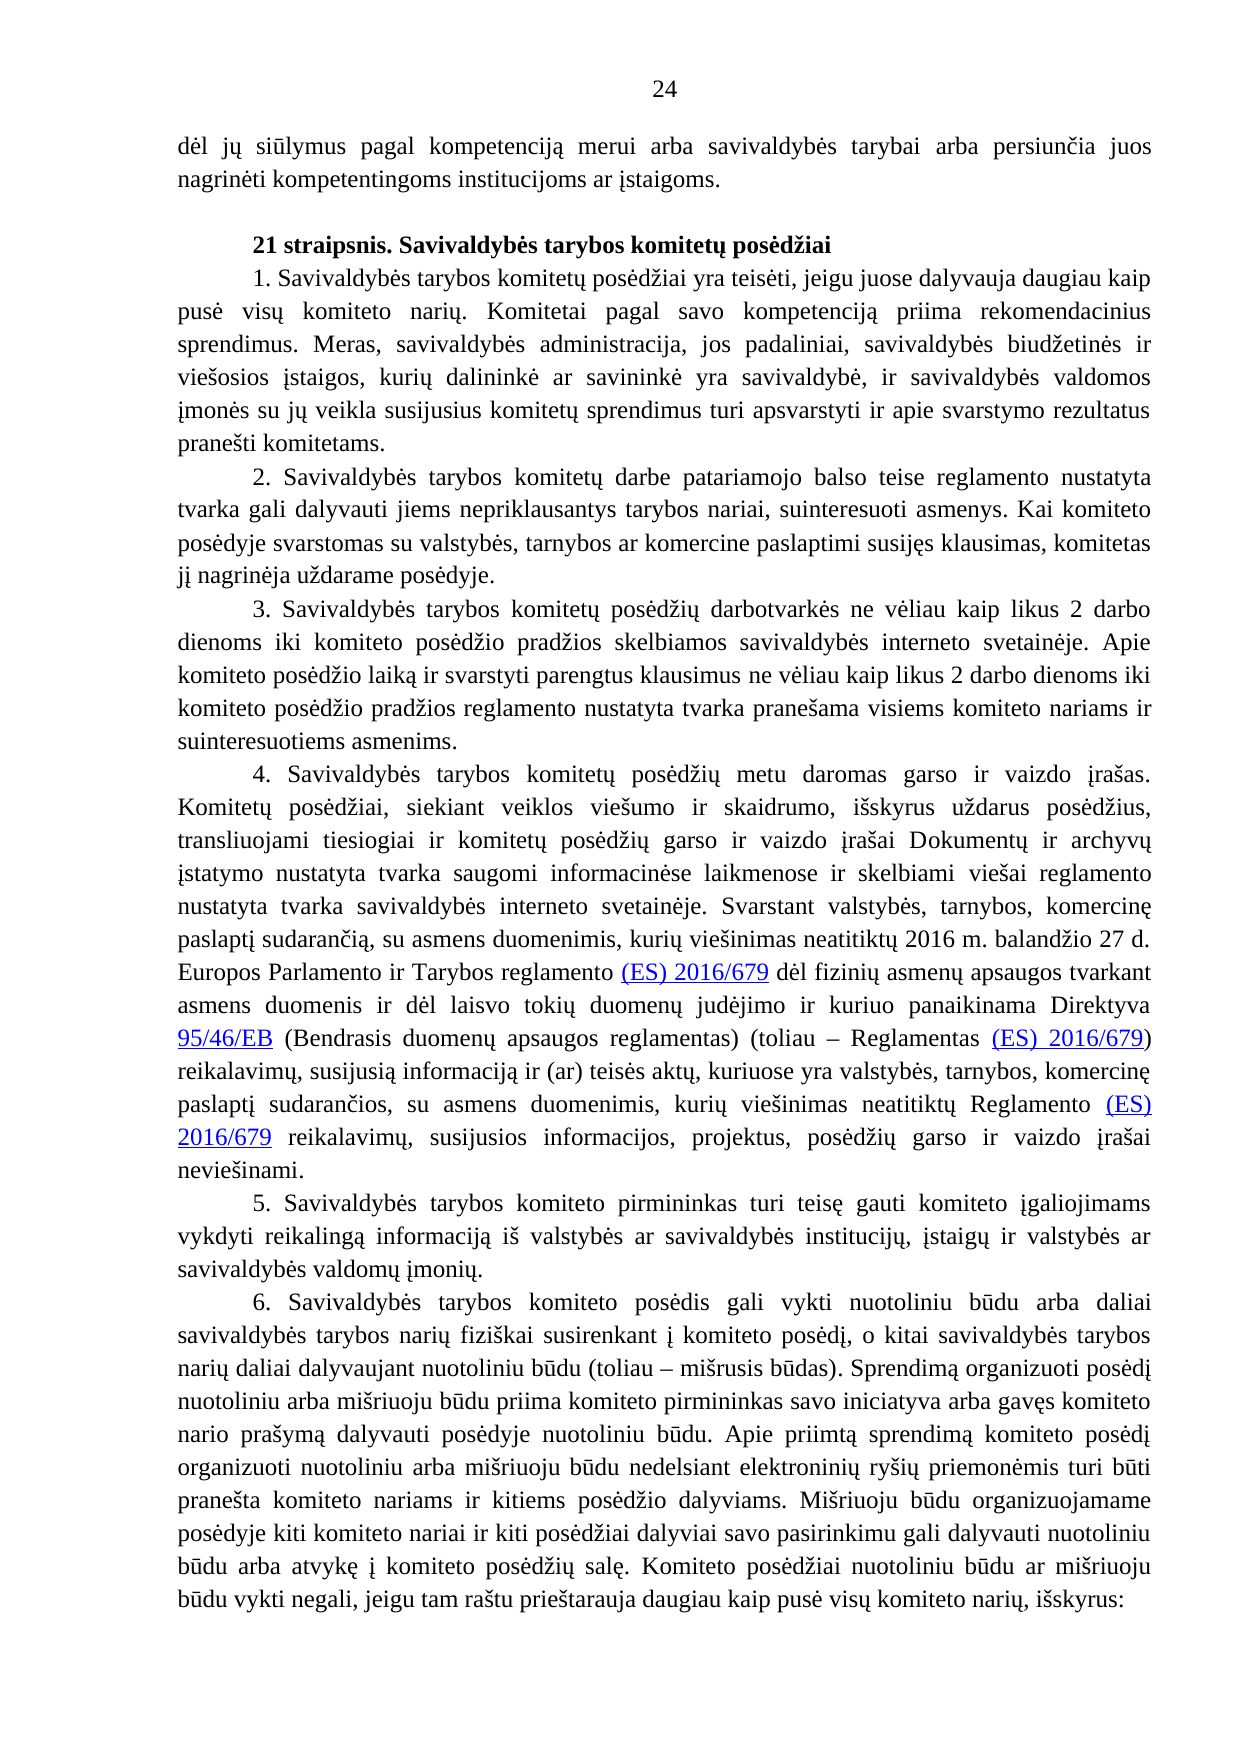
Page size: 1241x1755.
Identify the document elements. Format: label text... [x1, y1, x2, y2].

text 21 straipsnis. Savivaldybės tarybos komitetų posėdžiai [177, 230, 1152, 259]
text 2. Savivaldybės tarybos komitetų darbe patariamojo balso teise reglamento nustatyta tvarka gali dalyvauti jiems nepriklausantys tarybos nariai, suinteresuoti asmenys. Kai komiteto posėdyje svarstomas su valstybės, tarnybos ar komercine paslaptimi susijęs klausimas, komitetas jį nagrinėja uždarame posėdyje. [177, 462, 1152, 589]
text 1. Savivaldybės tarybos komitetų posėdžiai yra teisėti, jeigu juose dalyvauja daugiau kaip pusė visų komiteto narių. Komitetai pagal savo kompetenciją priima rekomendacinius sprendimus. Meras, savivaldybės administracija, jos padaliniai, savivaldybės biudžetinės ir viešosios įstaigos, kurių dalininkė ar savininkė yra savivaldybė, ir savivaldybės valdomos įmonės su jų veikla susijusius komitetų sprendimus turi apsvarstyti ir apie svarstymo rezultatus pranešti komitetams. [177, 263, 1152, 457]
text 5. Savivaldybės tarybos komiteto pirmininkas turi teisę gauti komiteto įgaliojimams vykdyti reikalingą informaciją iš valstybės ar savivaldybės institucijų, įstaigų ir valstybės ar savivaldybės valdomų įmonių. [177, 1188, 1152, 1283]
text 6. Savivaldybės tarybos komiteto posėdis gali vykti nuotoliniu būdu arba daliai savivaldybės tarybos narių fiziškai susirenkant į komiteto posėdį, o kitai savivaldybės tarybos narių daliai dalyvaujant nuotoliniu būdu (toliau – mišrusis būdas). Sprendimą organizuoti posėdį nuotoliniu arba mišriuoju būdu priima komiteto pirmininkas savo iniciatyva arba gavęs komiteto nario prašymą dalyvauti posėdyje nuotoliniu būdu. Apie priimtą sprendimą komiteto posėdį organizuoti nuotoliniu arba mišriuoju būdu nedelsiant elektroninių ryšių priemonėmis turi būti pranešta komiteto nariams ir kitiems posėdžio dalyviams. Mišriuoju būdu organizuojamame posėdyje kiti komiteto nariai ir kiti posėdžiai dalyviai savo pasirinkimu gali dalyvauti nuotoliniu būdu arba atvykę į komiteto posėdžių salę. Komiteto posėdžiai nuotoliniu būdu ar mišriuoju būdu vykti negali, jeigu tam raštu prieštarauja daugiau kaip pusė visų komiteto narių, išskyrus: [177, 1287, 1152, 1613]
text dėl jų siūlymus pagal kompetenciją merui arba savivaldybės tarybai arba persiunčia juos nagrinėti kompetentingoms institucijoms ar įstaigoms. [177, 131, 1152, 193]
text 3. Savivaldybės tarybos komitetų posėdžių darbotvarkės ne vėliau kaip likus 2 darbo dienoms iki komiteto posėdžio pradžios skelbiamos savivaldybės interneto svetainėje. Apie komiteto posėdžio laiką ir svarstyti parengtus klausimus ne vėliau kaip likus 2 darbo dienoms iki komiteto posėdžio pradžios reglamento nustatyta tvarka pranešama visiems komiteto nariams ir suinteresuotiems asmenims. [177, 594, 1152, 754]
text 4. Savivaldybės tarybos komitetų posėdžių metu daromas garso ir vaizdo įrašas. Komitetų posėdžiai, siekiant veiklos viešumo ir skaidrumo, išskyrus uždarus posėdžius, transliuojami tiesiogiai ir komitetų posėdžių garso ir vaizdo įrašai Dokumentų ir archyvų įstatymo nustatyta tvarka saugomi informacinėse laikmenose ir skelbiami viešai reglamento nustatyta tvarka savivaldybės interneto svetainėje. Svarstant valstybės, tarnybos, komercinę paslaptį sudarančią, su asmens duomenimis, kurių viešinimas neatitiktų 2016 m. balandžio 27 d. Europos Parlamento ir Tarybos reglamento (ES) 2016/679 dėl fizinių asmenų apsaugos tvarkant asmens duomenis ir dėl laisvo tokių duomenų judėjimo ir kuriuo panaikinama Direktyva 95/46/EB (Bendrasis duomenų apsaugos reglamentas) (toliau – Reglamentas (ES) 2016/679) reikalavimų, susijusią informaciją ir (ar) teisės aktų, kuriuose yra valstybės, tarnybos, komercinę paslaptį sudarančios, su asmens duomenimis, kurių viešinimas neatitiktų Reglamento (ES) 2016/679 reikalavimų, susijusios informacijos, projektus, posėdžių garso ir vaizdo įrašai neviešinami. [177, 759, 1152, 1184]
